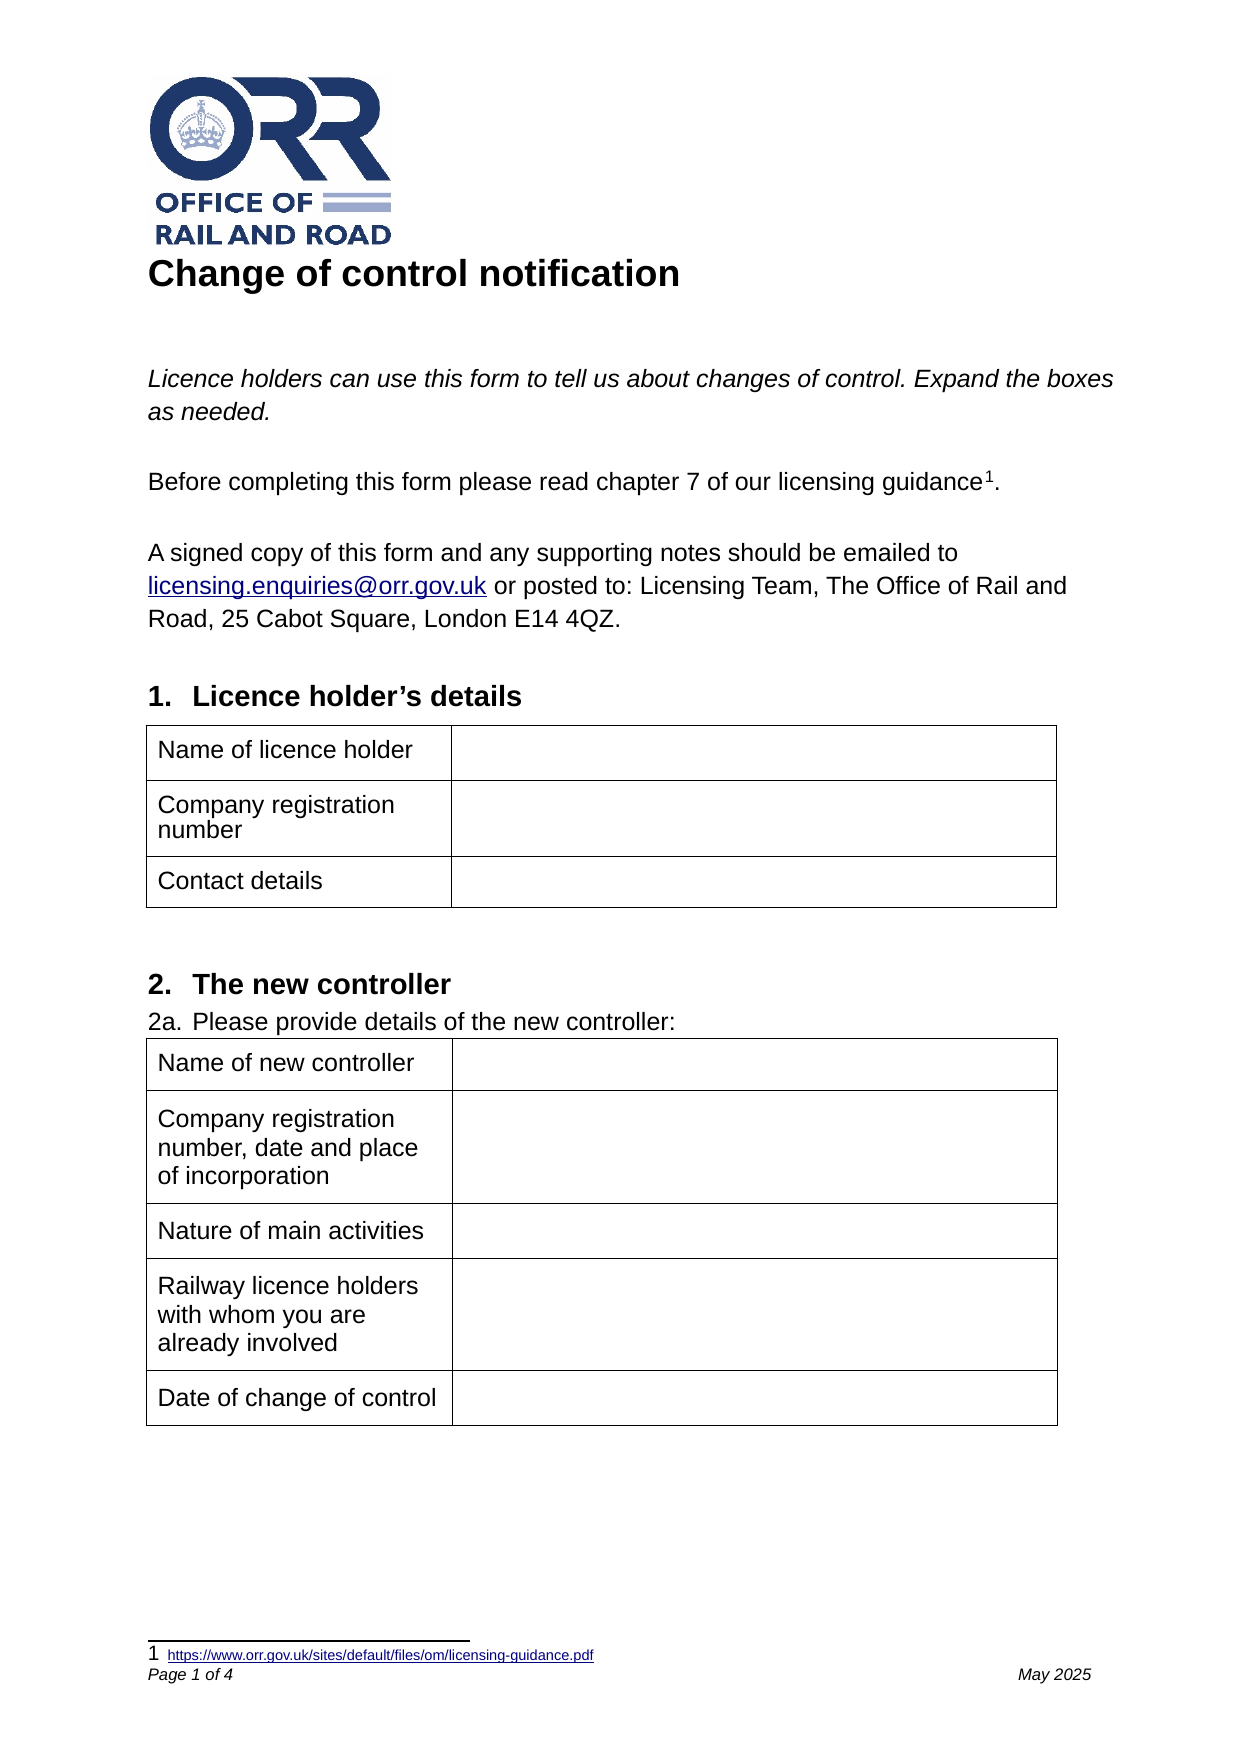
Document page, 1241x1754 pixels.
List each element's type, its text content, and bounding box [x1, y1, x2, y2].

table_cell Company registration number, date and place of incorporation [147, 1091, 452, 1203]
table_cell Date of change of control [147, 1371, 452, 1424]
list Licence holders can use this form to tell us about changes of control. Expand the boxes as needed. [148, 364, 1122, 425]
table_header Name of new controller [147, 1039, 452, 1090]
table_cell [453, 1259, 1057, 1370]
subtitle 1. Licence holder’s details [148, 679, 1122, 712]
table_cell Company registration number [147, 781, 451, 856]
table_cell Railway licence holders with whom you are already involved [147, 1259, 452, 1370]
table_cell Contact details [147, 857, 451, 907]
list 2a. Please provide details of the new controller: [148, 1000, 1122, 1038]
table_cell Nature of main activities [147, 1204, 452, 1257]
table_cell [452, 781, 1056, 856]
text Change of control notification [148, 125, 1122, 295]
table_header Name of licence holder [147, 726, 451, 779]
table_cell [453, 1204, 1057, 1257]
table_cell [453, 1371, 1057, 1424]
table_header [453, 1039, 1057, 1090]
list A signed copy of this form and any supporting notes should be emailed to licensing.enquiries@orr.gov.uk or posted to: Licensing Team, The Office of Rail and Road, 25 Cabot Square, London E14 4QZ. [148, 538, 1122, 632]
text https://www.orr.gov.uk/sites/default/files/om/licensing-guidance.pdf [148, 1641, 1122, 1665]
table_cell [452, 857, 1056, 907]
list Before completing this form please read chapter 7 of our licensing guidance. [148, 467, 1122, 496]
table_cell [453, 1091, 1057, 1203]
table_header [452, 726, 1056, 779]
subtitle 2. The new controller [148, 967, 1122, 1000]
